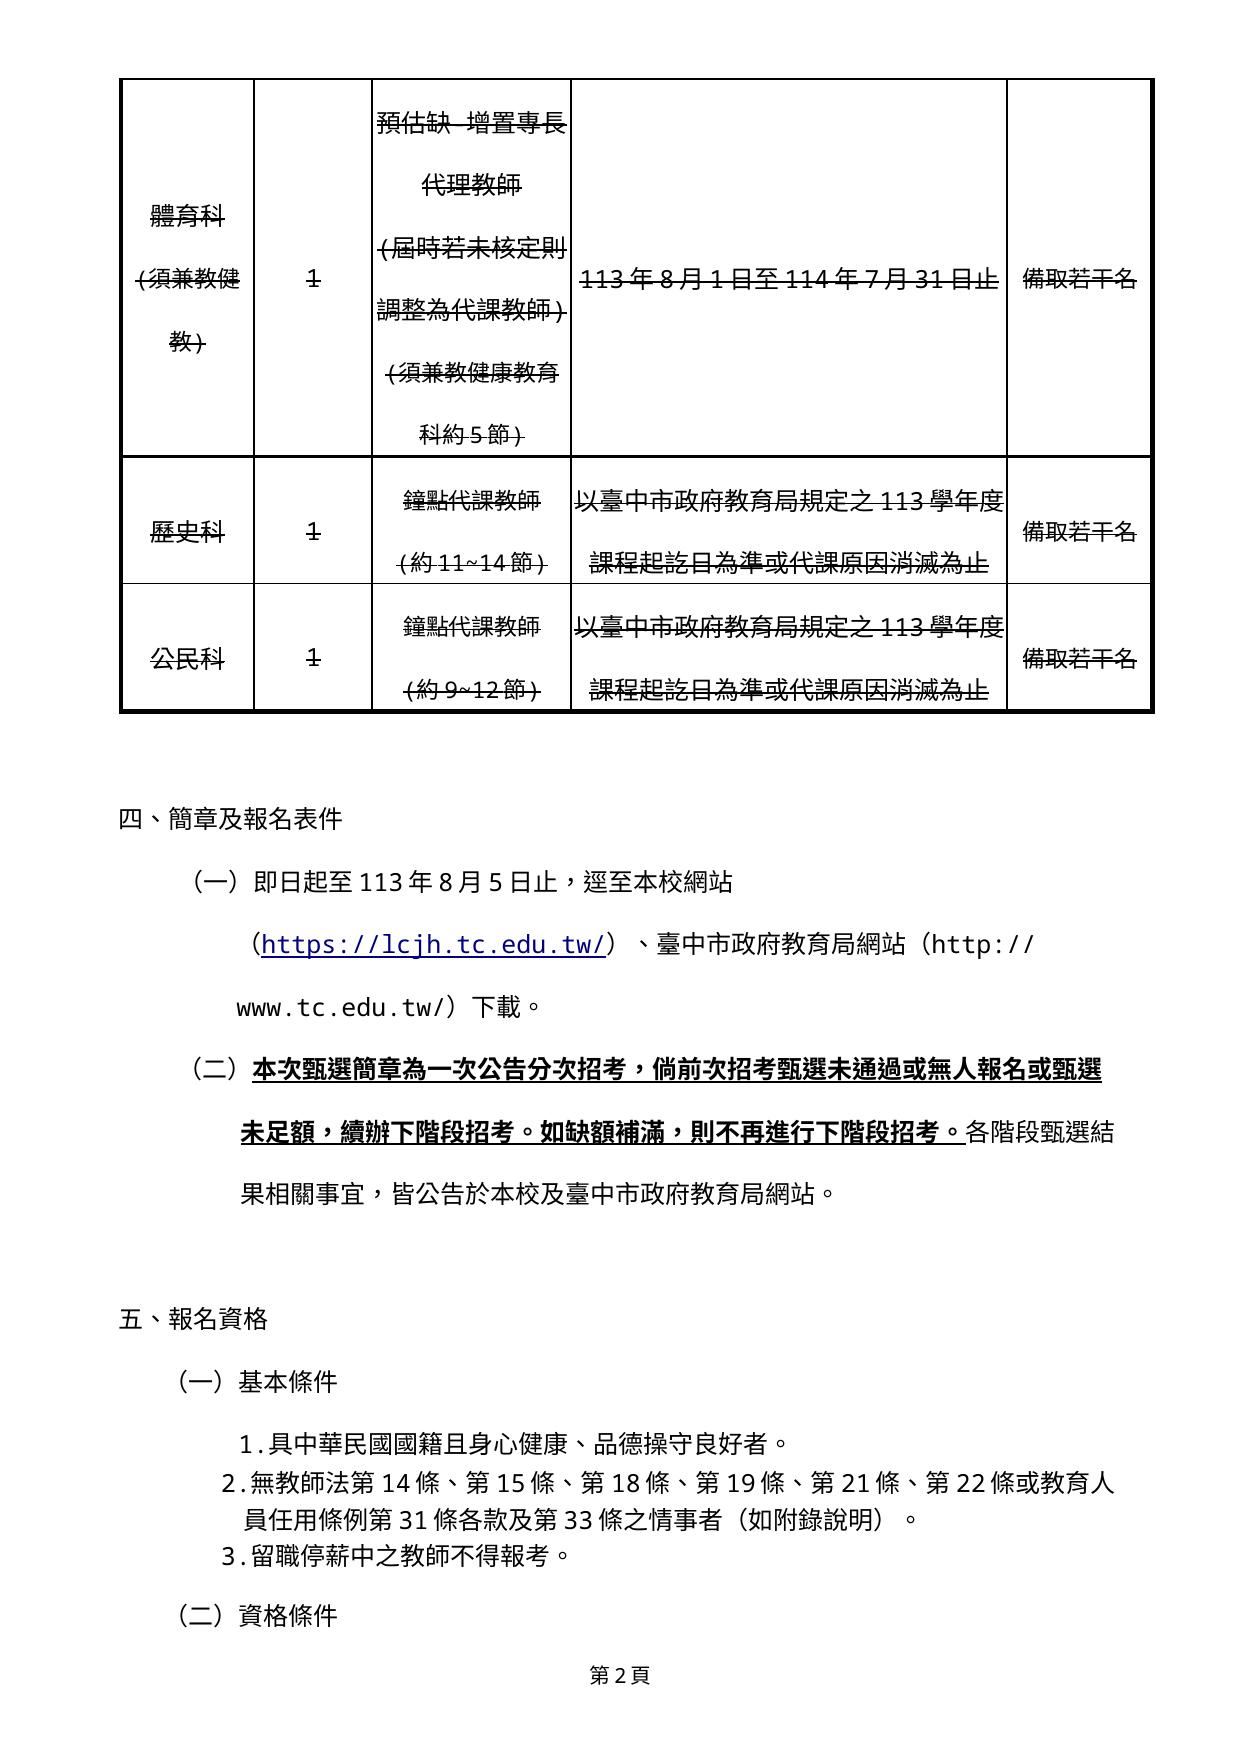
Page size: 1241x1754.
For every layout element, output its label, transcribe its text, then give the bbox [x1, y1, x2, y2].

table_cell 備取若干名 [1008, 80, 1150, 454]
table_cell 歷史科 [123, 458, 253, 583]
table_cell 鐘點代課教師 (約11~14節) [373, 458, 570, 583]
text （二）資格條件 [118, 1573, 1122, 1635]
table_cell 預估缺-增置專長 代理教師 (屆時若未核定則調整為代課教師) (須兼教健康教育科約5節) [373, 80, 570, 454]
table_cell 1 [255, 458, 371, 583]
table_cell 1 [255, 584, 371, 709]
text （一）基本條件 [118, 1339, 1122, 1401]
text 3.留職停薪中之教師不得報考。 [206, 1536, 1122, 1573]
text 四、簡章及報名表件 [118, 776, 1122, 839]
table_cell 備取若干名 [1008, 584, 1150, 709]
table_cell 以臺中市政府教育局規定之113學年度課程起訖日為準或代課原因消滅為止 [572, 584, 1006, 709]
table_cell 體育科 (須兼教健教) [123, 80, 253, 454]
text 五、報名資格 [118, 1276, 1122, 1339]
text 2.無教師法第14條、第15條、第18條、第19條、第21條、第22條或教育人員任用條例第31條各款及第33條之情事者（如附錄說明）。 [206, 1464, 1122, 1536]
table_cell 備取若干名 [1008, 458, 1150, 583]
table_cell 以臺中市政府教育局規定之113學年度課程起訖日為準或代課原因消滅為止 [572, 458, 1006, 583]
text 1.具中華民國國籍且身心健康、品德操守良好者。 [118, 1401, 1122, 1464]
text （二）本次甄選簡章為一次公告分次招考，倘前次招考甄選未通過或無人報名或甄選未足額，續辦下階段招考。如缺額補滿，則不再進行下階段招考。各階段甄選結果相關事宜，皆公告於本校及臺中市政府教育局網站。 [117, 1026, 1122, 1214]
table_cell 1 [255, 80, 371, 454]
table_cell 鐘點代課教師 (約9~12節) [373, 584, 570, 709]
table_cell 113年8月1日至114年7月31日止 [572, 80, 1006, 454]
table_cell 公民科 [123, 584, 253, 709]
text （一）即日起至113年8月5日止，逕至本校網站（https://lcjh.tc.edu.tw/）、臺中市政府教育局網站（http://www.tc.edu.tw/）下載。 [118, 839, 1122, 1026]
